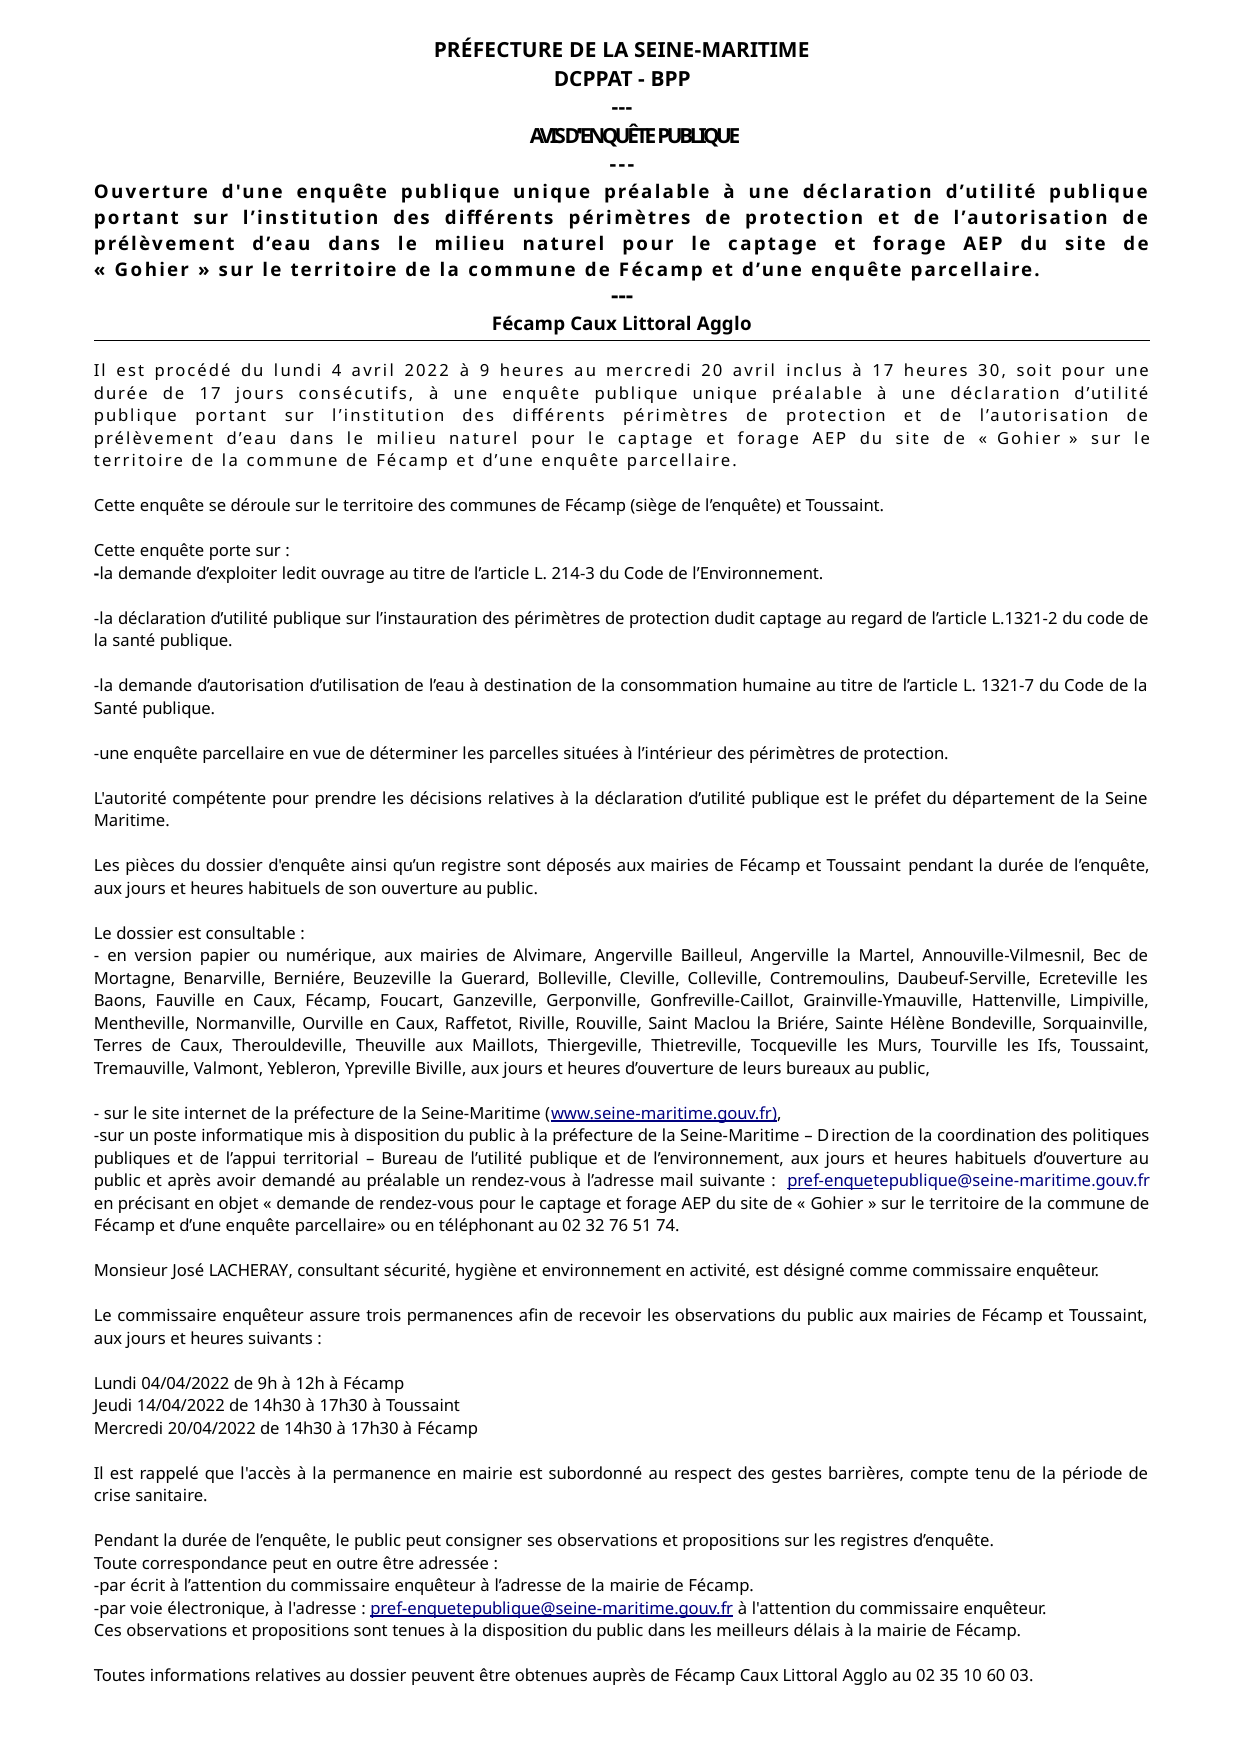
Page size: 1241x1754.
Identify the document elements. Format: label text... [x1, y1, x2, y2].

text -la demande d’exploiter ledit ouvrage au titre de l’article L. 214-3 du Code de l’Environnement. [94, 562, 1150, 584]
text -par écrit à l’attention du commissaire enquêteur à l’adresse de la mairie de Fécamp. [94, 1574, 1150, 1597]
text Monsieur José LACHERAY, consultant sécurité, hygiène et environnement en activité, est désigné comme commissaire enquêteur. [94, 1259, 1150, 1282]
text DCPPAT - BPP [94, 64, 1150, 92]
text -la déclaration d’utilité publique sur l’instauration des périmètres de protection dudit captage au regard de l’article L.1321-2 du code de la santé publique. [94, 607, 1150, 652]
text Les pièces du dossier d'enquête ainsi qu’un registre sont déposés aux mairies de Fécamp et Toussaint pendant la durée de l’enquête, aux jours et heures habituels de son ouverture au public. [94, 854, 1150, 899]
text Mercredi 20/04/2022 de 14h30 à 17h30 à Fécamp [94, 1417, 1150, 1439]
text Toutes informations relatives au dossier peuvent être obtenues auprès de Fécamp Caux Littoral Agglo au 02 35 10 60 03. [94, 1664, 1150, 1687]
text -la demande d’autorisation d’utilisation de l’eau à destination de la consommation humaine au titre de l’article L. 1321-7 du Code de la Santé publique. [94, 674, 1150, 719]
text Ces observations et propositions sont tenues à la disposition du public dans les meilleurs délais à la mairie de Fécamp. [94, 1619, 1150, 1642]
text Ouverture d'une enquête publique unique préalable à une déclaration d’utilité publique portant sur l’institution des différents périmètres de protection et de l’autorisation de prélèvement d’eau dans le milieu naturel pour le captage et forage AEP du site de « Gohier » sur le territoire de la commune de Fécamp et d’une enquête parcellaire. [94, 178, 1150, 282]
text Lundi 04/04/2022 de 9h à 12h à Fécamp [94, 1372, 1150, 1394]
text Le dossier est consultable : [94, 922, 1150, 944]
text Jeudi 14/04/2022 de 14h30 à 17h30 à Toussaint [94, 1394, 1150, 1417]
text AVIS D’'ENQUÊTE PUBLIQUE [94, 121, 1179, 149]
text Pendant la durée de l’enquête, le public peut consigner ses observations et propositions sur les registres d’enquête. [94, 1529, 1150, 1552]
text Fécamp Caux Littoral Agglo [94, 309, 1150, 340]
text -par voie électronique, à l'adresse : pref-enquetepublique@seine-maritime.gouv.fr à l'attention du commissaire enquêteur. [94, 1597, 1150, 1619]
text --- [94, 149, 1150, 178]
text --- [94, 282, 1150, 309]
text L'autorité compétente pour prendre les décisions relatives à la déclaration d’utilité publique est le préfet du département de la Seine Maritime. [94, 787, 1150, 832]
text Il est procédé du lundi 4 avril 2022 à 9 heures au mercredi 20 avril inclus à 17 heures 30, soit pour une durée de 17 jours consécutifs, à une enquête publique unique préalable à une déclaration d’utilité publique portant sur l’institution des différents périmètres de protection et de l’autorisation de prélèvement d’eau dans le milieu naturel pour le captage et forage AEP du site de « Gohier » sur le territoire de la commune de Fécamp et d’une enquête parcellaire. [94, 359, 1150, 472]
text - en version papier ou numérique, aux mairies de Alvimare, Angerville Bailleul, Angerville la Martel, Annouville-Vilmesnil, Bec de Mortagne, Benarville, Berniére, Beuzeville la Guerard, Bolleville, Cleville, Colleville, Contremoulins, Daubeuf-Serville, Ecreteville les Baons, Fauville en Caux, Fécamp, Foucart, Ganzeville, Gerponville, Gonfreville-Caillot, Grainville-Ymauville, Hattenville, Limpiville, Mentheville, Normanville, Ourville en Caux, Raffetot, Riville, Rouville, Saint Maclou la Briére, Sainte Hélène Bondeville, Sorquainville, Terres de Caux, Therouldeville, Theuville aux Maillots, Thiergeville, Thietreville, Tocqueville les Murs, Tourville les Ifs, Toussaint, Tremauville, Valmont, Yebleron, Ypreville Biville, aux jours et heures d’ouverture de leurs bureaux au public, [94, 944, 1150, 1079]
text Cette enquête porte sur : [94, 539, 1150, 562]
text --- [94, 92, 1150, 121]
text -une enquête parcellaire en vue de déterminer les parcelles situées à l’intérieur des périmètres de protection. [94, 742, 1150, 764]
text Le commissaire enquêteur assure trois permanences afin de recevoir les observations du public aux mairies de Fécamp et Toussaint, aux jours et heures suivants : [94, 1304, 1150, 1349]
text Il est rappelé que l'accès à la permanence en mairie est subordonné au respect des gestes barrières, compte tenu de la période de crise sanitaire. [94, 1462, 1150, 1507]
text Cette enquête se déroule sur le territoire des communes de Fécamp (siège de l’enquête) et Toussaint. [94, 494, 1150, 517]
text PRÉFECTURE DE LA SEINE-MARITIME [94, 35, 1150, 64]
text -sur un poste informatique mis à disposition du public à la préfecture de la Seine-Maritime – Direction de la coordination des politiques publiques et de l’appui territorial – Bureau de l’utilité publique et de l’environnement, aux jours et heures habituels d’ouverture au public et après avoir demandé au préalable un rendez-vous à l’adresse mail suivante : pref-enquetepublique@seine-maritime.gouv.fr en précisant en objet « demande de rendez-vous pour le captage et forage AEP du site de « Gohier » sur le territoire de la commune de Fécamp et d’une enquête parcellaire» ou en téléphonant au 02 32 76 51 74. [94, 1124, 1150, 1237]
text Toute correspondance peut en outre être adressée : [94, 1552, 1150, 1574]
text - sur le site internet de la préfecture de la Seine-Maritime (www.seine-maritime.gouv.fr), [94, 1102, 1150, 1124]
